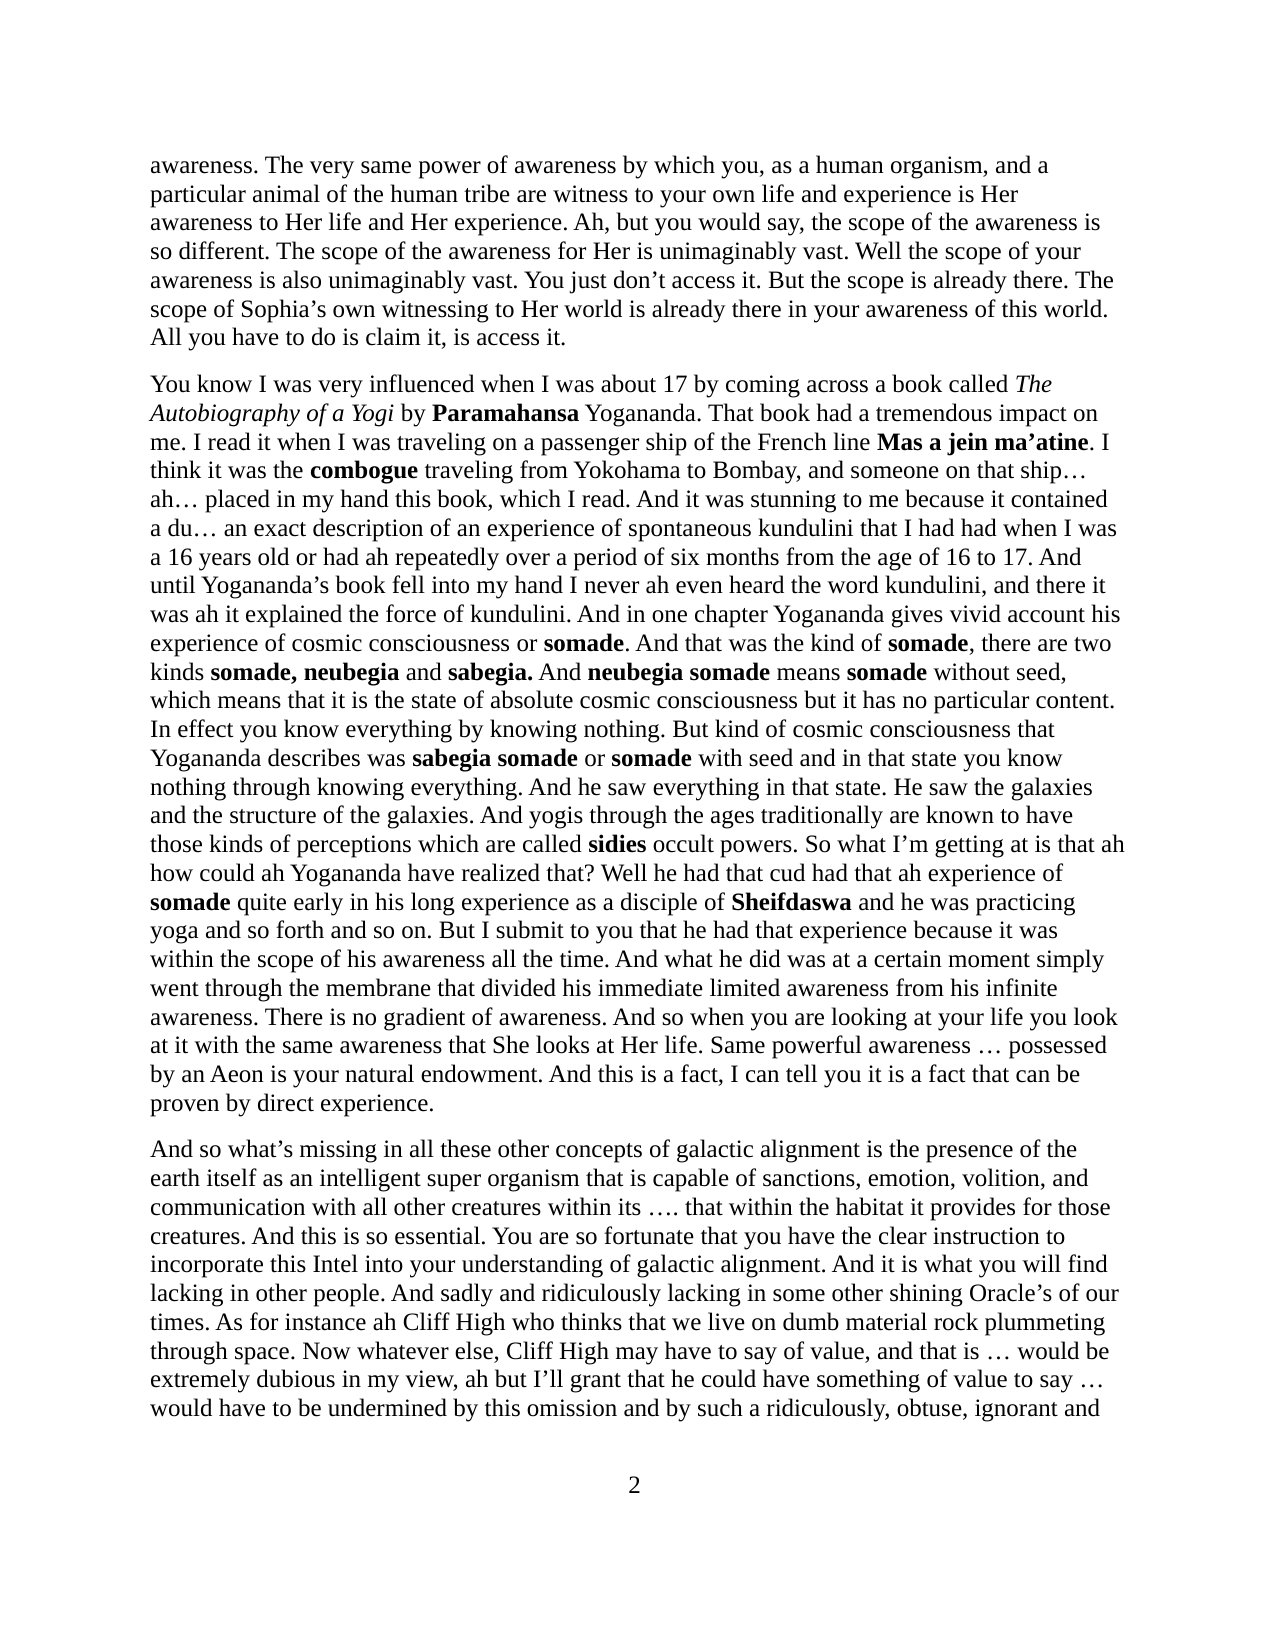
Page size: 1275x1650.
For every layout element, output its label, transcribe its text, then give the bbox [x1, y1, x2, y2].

text You know I was very influenced when I was about 17 by coming across a book called The Autobiography of a Yogi by Paramahansa Yogananda. That book had a tremendous impact on me. I read it when I was traveling on a passenger ship of the French line Mas a jein ma’atine. I think it was the combogue traveling from Yokohama to Bombay, and someone on that ship… ah… placed in my hand this book, which I read. And it was stunning to me because it contained a du… an exact description of an experience of spontaneous kundulini that I had had when I was a 16 years old or had ah repeatedly over a period of six months from the age of 16 to 17. And until Yogananda’s book fell into my hand I never ah even heard the word kundulini, and there it was ah it explained the force of kundulini. And in one chapter Yogananda gives vivid account his experience of cosmic consciousness or somade. And that was the kind of somade, there are two kinds somade, neubegia and sabegia. And neubegia somade means somade without seed, which means that it is the state of absolute cosmic consciousness but it has no particular content. In effect you know everything by knowing nothing. But kind of cosmic consciousness that Yogananda describes was sabegia somade or somade with seed and in that state you know nothing through knowing everything. And he saw everything in that state. He saw the galaxies and the structure of the galaxies. And yogis through the ages traditionally are known to have those kinds of perceptions which are called sidies occult powers. So what I’m getting at is that ah how could ah Yogananda have realized that? Well he had that cud had that ah experience of somade quite early in his long experience as a disciple of Sheifdaswa and he was practicing yoga and so forth and so on. But I submit to you that he had that experience because it was within the scope of his awareness all the time. And what he did was at a certain moment simply went through the membrane that divided his immediate limited awareness from his infinite awareness. There is no gradient of awareness. And so when you are looking at your life you look at it with the same awareness that She looks at Her life. Same powerful awareness … possessed by an Aeon is your natural endowment. And this is a fact, I can tell you it is a fact that can be proven by direct experience. [150, 369, 1125, 1117]
text awareness. The very same power of awareness by which you, as a human organism, and a particular animal of the human tribe are witness to your own life and experience is Her awareness to Her life and Her experience. Ah, but you would say, the scope of the awareness is so different. The scope of the awareness for Her is unimaginably vast. Well the scope of your awareness is also unimaginably vast. You just don’t access it. But the scope is already there. The scope of Sophia’s own witnessing to Her world is already there in your awareness of this world. All you have to do is claim it, is access it. [150, 150, 1125, 351]
text And so what’s missing in all these other concepts of galactic alignment is the presence of the earth itself as an intelligent super organism that is capable of sanctions, emotion, volition, and communication with all other creatures within its …. that within the habitat it provides for those creatures. And this is so essential. You are so fortunate that you have the clear instruction to incorporate this Intel into your understanding of galactic alignment. And it is what you will find lacking in other people. And sadly and ridiculously lacking in some other shining Oracle’s of our times. As for instance ah Cliff High who thinks that we live on dumb material rock plummeting through space. Now whatever else, Cliff High may have to say of value, and that is … would be extremely dubious in my view, ah but I’ll grant that he could have something of value to say … would have to be undermined by this omission and by such a ridiculously, obtuse, ignorant and [150, 1134, 1125, 1422]
